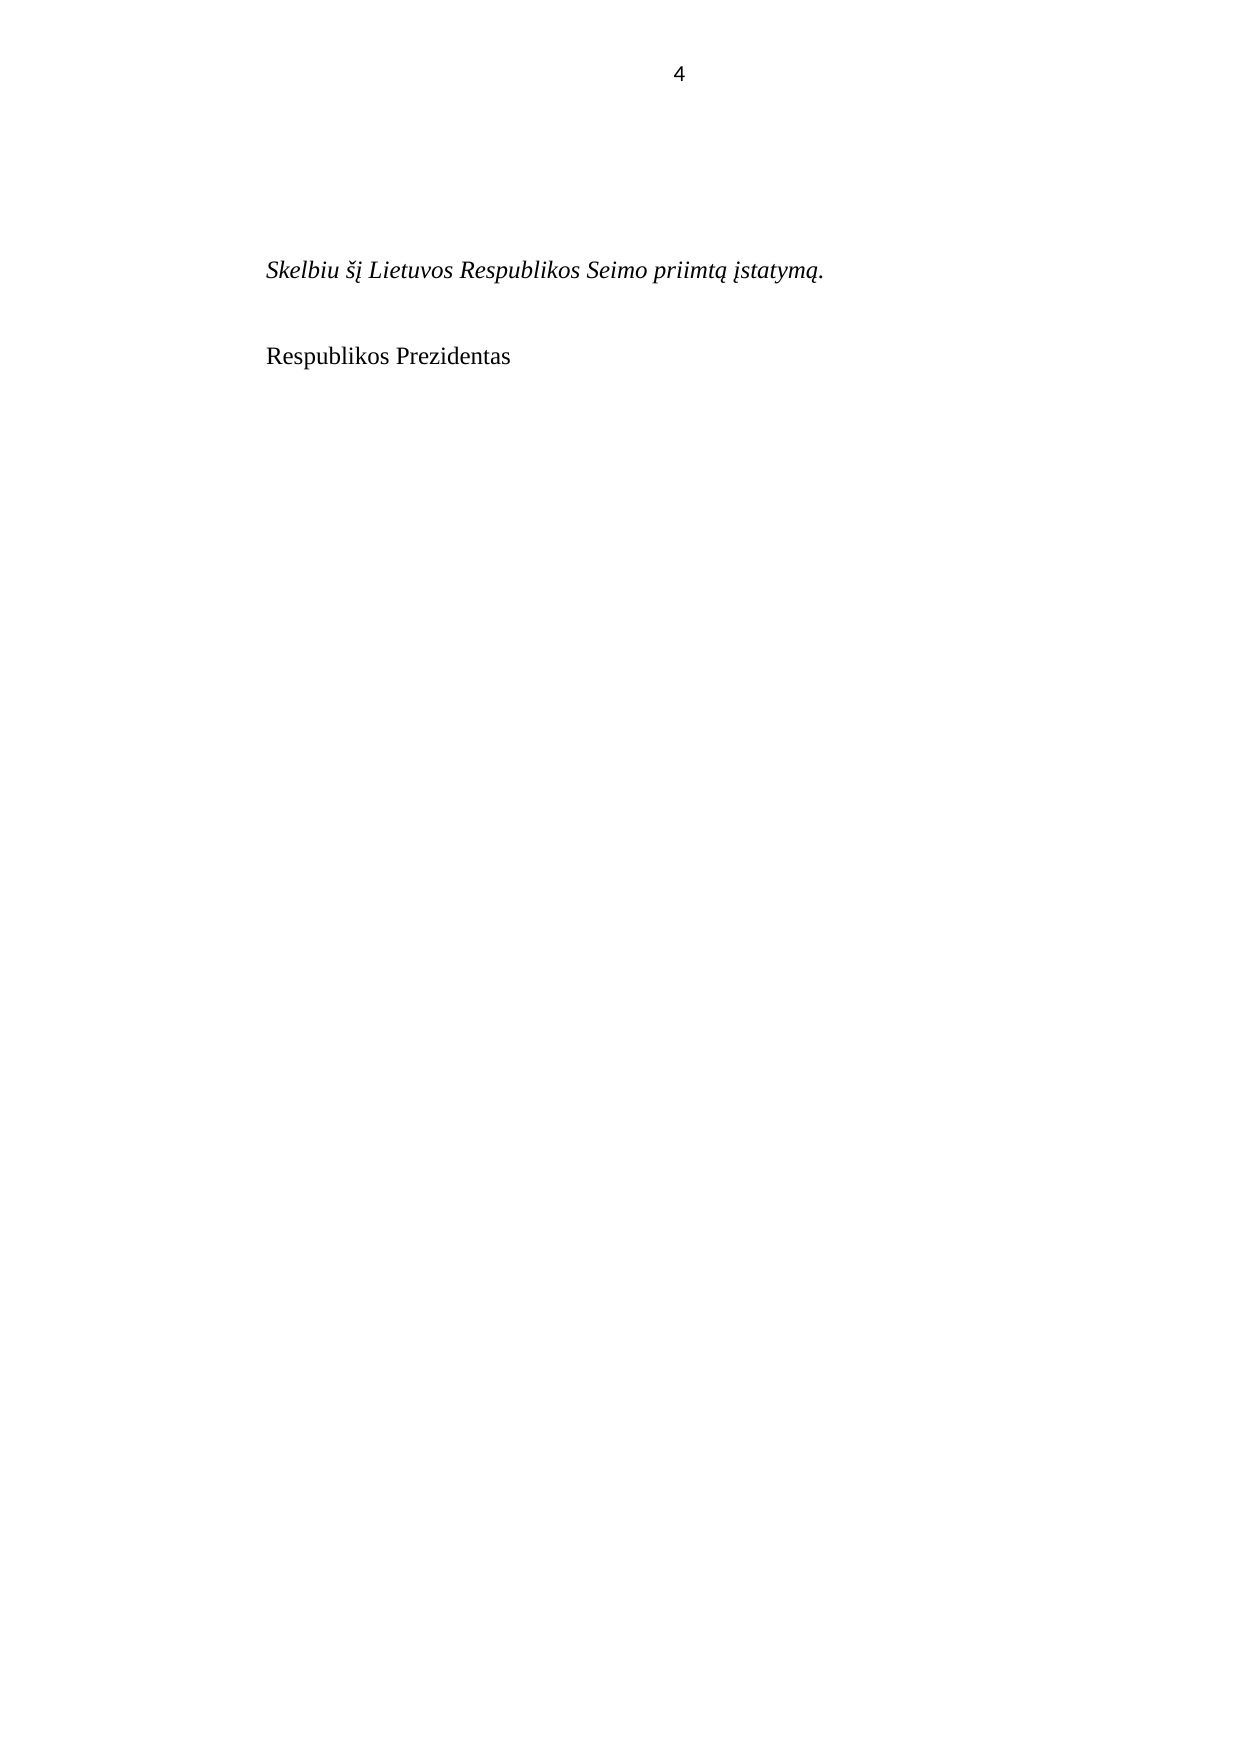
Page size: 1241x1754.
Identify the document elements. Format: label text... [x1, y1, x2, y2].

list Respublikos Prezidentas [177, 341, 1181, 370]
text Skelbiu šį Lietuvos Respublikos Seimo priimtą įstatymą. [177, 255, 1181, 284]
